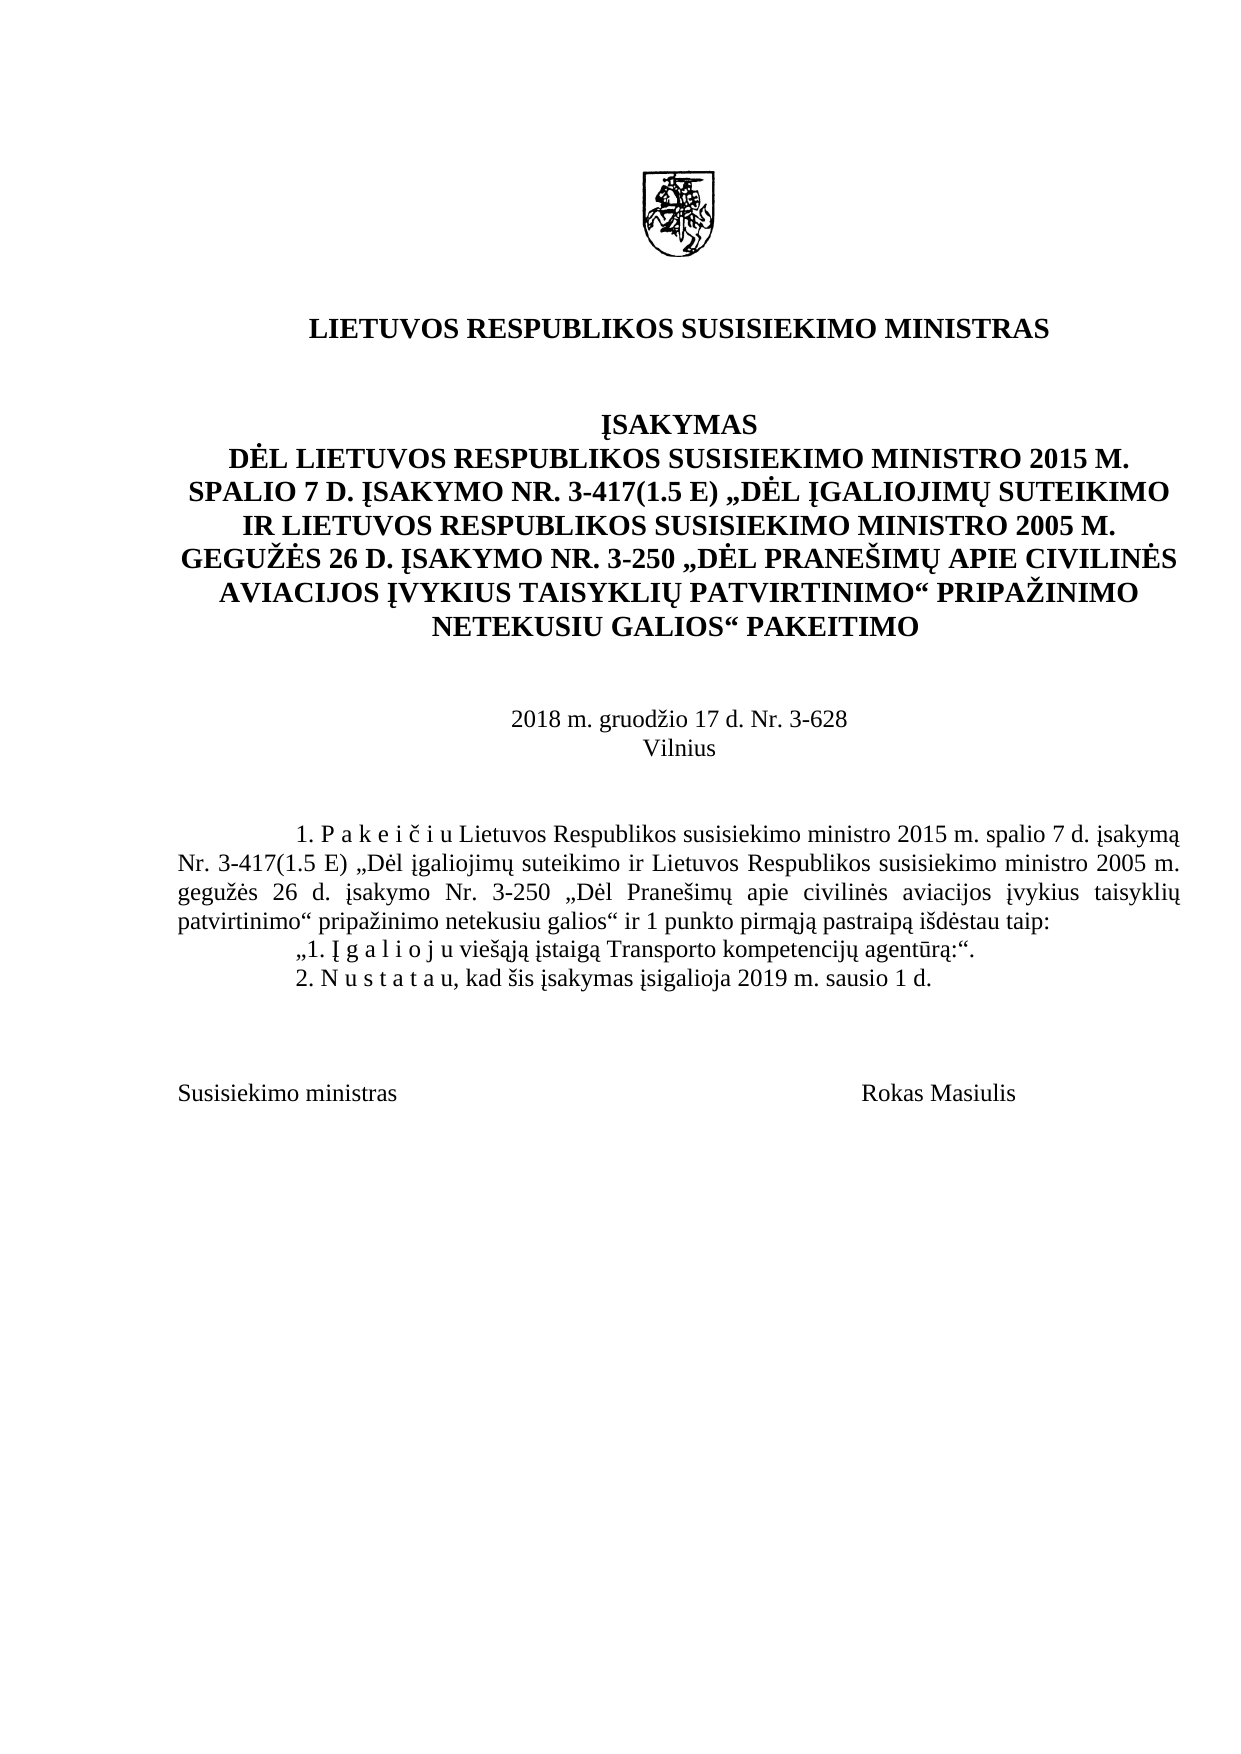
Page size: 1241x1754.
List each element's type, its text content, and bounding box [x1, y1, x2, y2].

text 1. P a k e i č i u Lietuvos Respublikos susisiekimo ministro 2015 m. spalio 7 d. įsakymą Nr. 3-417(1.5 E) „Dėl įgaliojimų suteikimo ir Lietuvos Respublikos susisiekimo ministro 2005 m. gegužės 26 d. įsakymo Nr. 3-250 „Dėl Pranešimų apie civilinės aviacijos įvykius taisyklių patvirtinimo“ pripažinimo netekusiu galios“ ir 1 punkto pirmąją pastraipą išdėstau taip: [177, 819, 1181, 934]
text Vilnius [177, 733, 1181, 762]
text Susisiekimo ministras Rokas Masiulis [177, 1078, 1181, 1107]
text 2. N u s t a t a u, kad šis įsakymas įsigalioja 2019 m. sausio 1 d. [177, 963, 1181, 992]
text 2018 m. gruodžio 17 d. Nr. 3-628 [177, 704, 1181, 733]
text ĮSAKYMAS [177, 407, 1181, 441]
text „1. Įgalioju viešąją įstaigą Transporto kompetencijų agentūrą:“. [177, 934, 1181, 963]
text DĖL LIETUVOS RESPUBLIKOS SUSISIEKIMO MINISTRO 2015 M. SPALIO 7 D. ĮSAKYMO NR. 3-417(1.5 E) „DĖL ĮGALIOJIMŲ SUTEIKIMO IR LIETUVOS RESPUBLIKOS SUSISIEKIMO MINISTRO 2005 M. GEGUŽĖS 26 D. ĮSAKYMO NR. 3-250 „DĖL PRANEŠIMŲ APIE CIVILINĖS AVIACIJOS ĮVYKIUS TAISYKLIŲ PATVIRTINIMO“ PRIPAŽINIMO NETEKUSIU GALIOS“ PAKEITIMO [177, 441, 1181, 642]
text LIETUVOS RESPUBLIKOS SUSISIEKIMO MINISTRAS [177, 312, 1181, 345]
